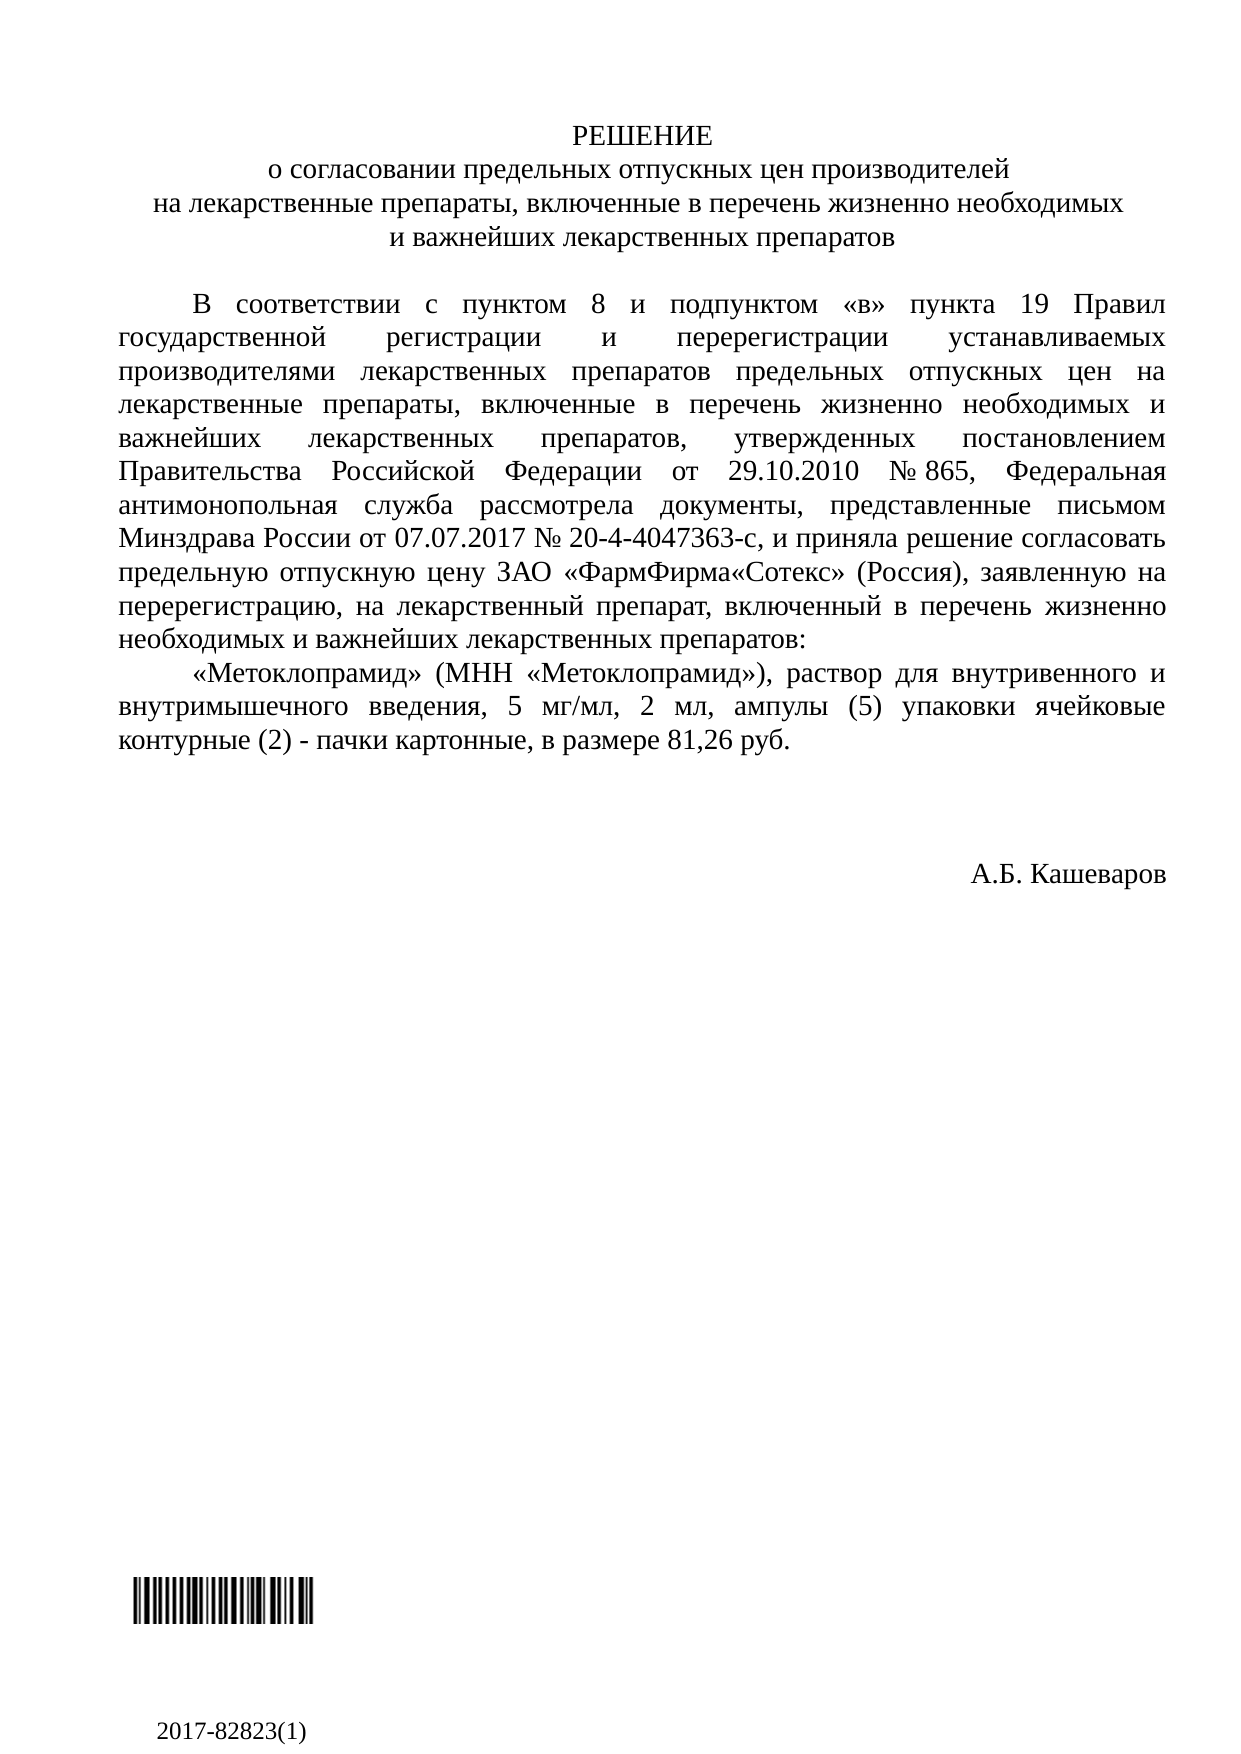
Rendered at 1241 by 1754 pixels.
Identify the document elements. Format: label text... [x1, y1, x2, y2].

text А.Б. Кашеваров [118, 856, 1167, 889]
text В соответствии с пунктом 8 и подпунктом «в» пункта 19 Правил государственной регистрации и перерегистрации устанавливаемых производителями лекарственных препаратов предельных отпускных цен на лекарственные препараты, включенные в перечень жизненно необходимых и важнейших лекарственных препаратов, утвержденных постановлением Правительства Российской Федерации от 29.10.2010 № 865, Федеральная антимонопольная служба рассмотрела документы, представленные письмом Минздрава России от 07.07.2017 № 20-4-4047363-с, и приняла решение согласовать предельную отпускную цену ЗАО «ФармФирма«Сотекс» (Россия), заявленную на перерегистрацию, на лекарственный препарат, включенный в перечень жизненно необходимых и важнейших лекарственных препаратов: [118, 286, 1167, 655]
text и важнейших лекарственных препаратов [118, 219, 1167, 252]
text РЕШЕНИЕ [118, 118, 1167, 152]
text на лекарственные препараты, включенные в перечень жизненно необходимых [118, 185, 1167, 219]
text о согласовании предельных отпускных цен производителей [118, 152, 1167, 185]
picture [118, 1577, 331, 1624]
text «Метоклопрамид» (МНН «Метоклопрамид»), раствор для внутривенного и внутримышечного введения, 5 мг/мл, 2 мл, ампулы (5) упаковки ячейковые контурные (2) - пачки картонные, в размере 81,26 руб. [118, 655, 1167, 755]
